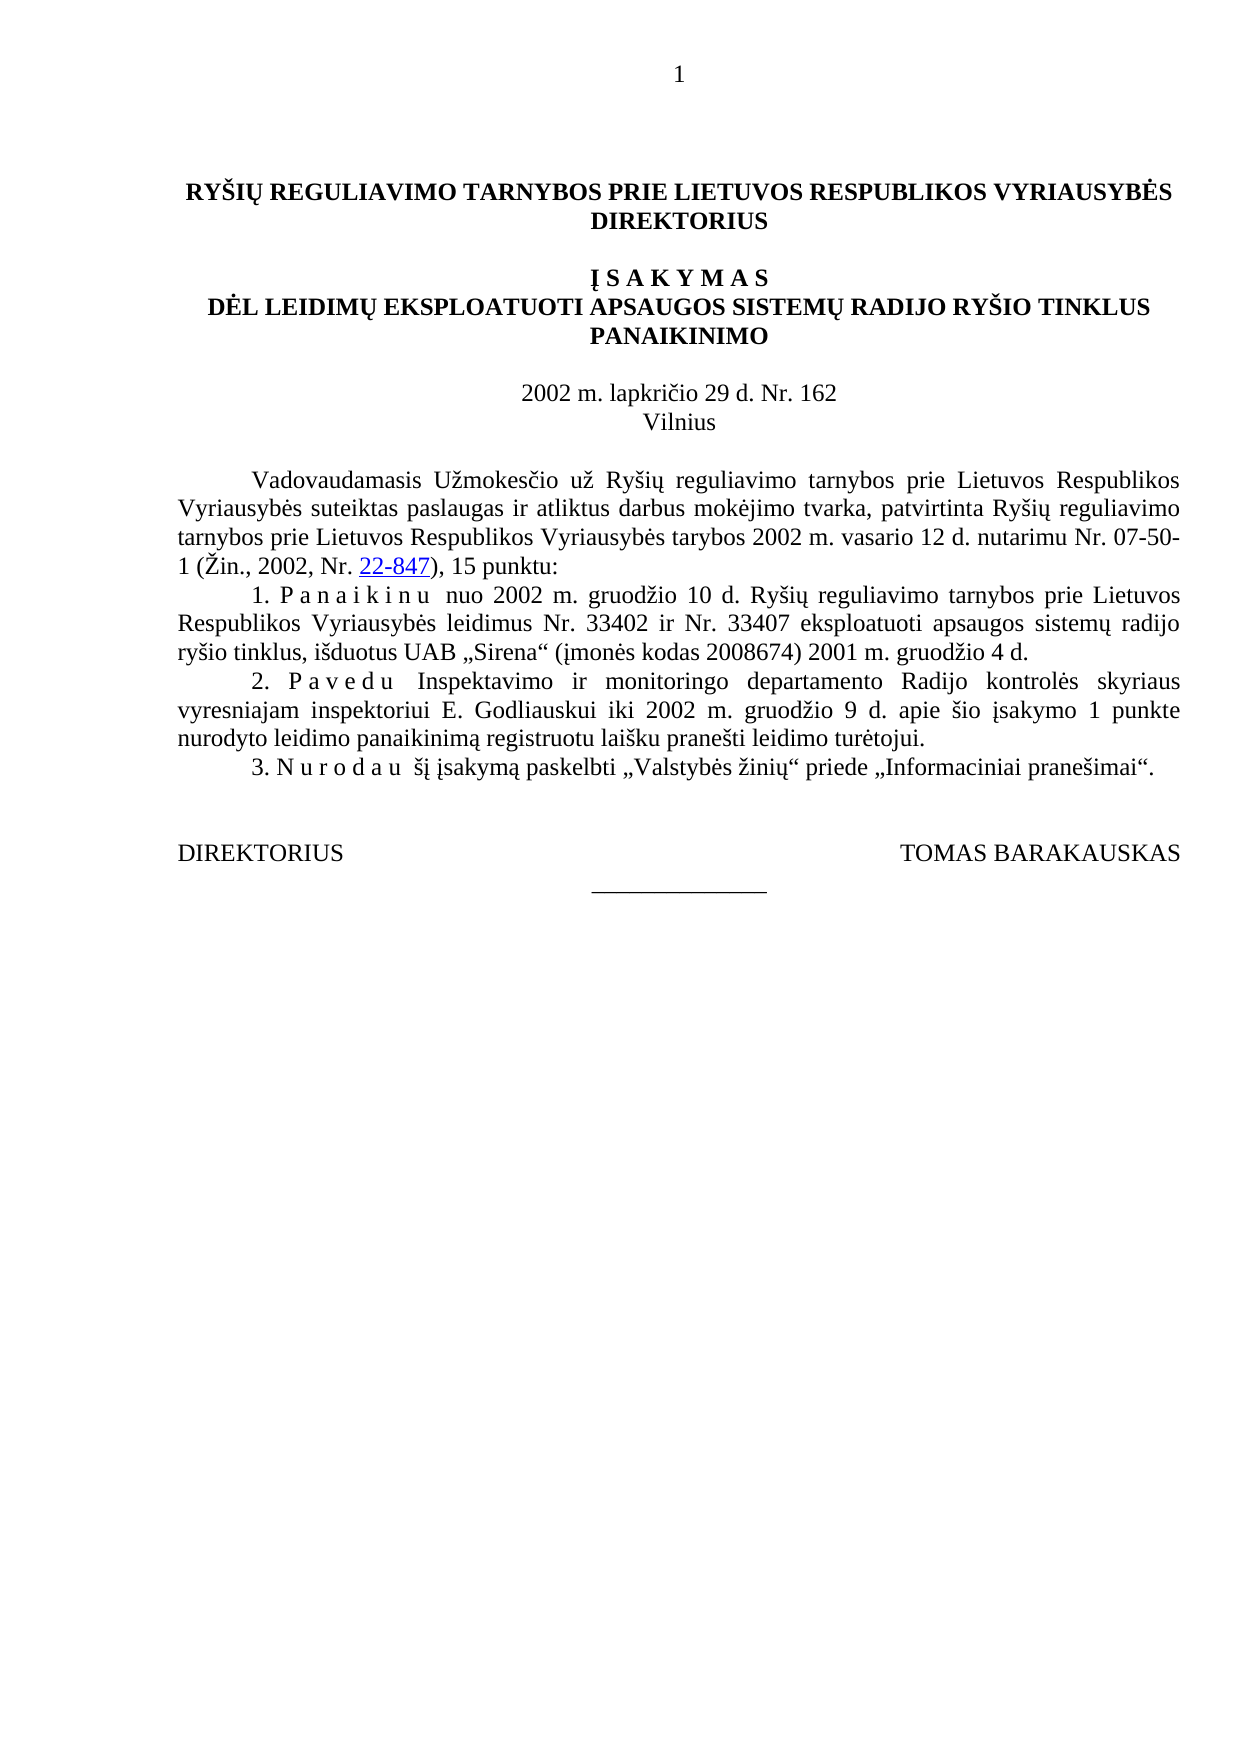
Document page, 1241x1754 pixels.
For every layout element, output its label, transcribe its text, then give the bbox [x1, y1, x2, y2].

text ______________ [177, 867, 1181, 896]
text Vilnius [177, 407, 1181, 436]
text RYŠIŲ REGULIAVIMO TARNYBOS PRIE LIETUVOS RESPUBLIKOS VYRIAUSYBĖS DIREKTORIUS [177, 177, 1181, 235]
text DIREKTORIUS TOMAS BARAKAUSKAS [177, 838, 1181, 867]
text 1. Panaikinu nuo 2002 m. gruodžio 10 d. Ryšių reguliavimo tarnybos prie Lietuvos Respublikos Vyriausybės leidimus Nr. 33402 ir Nr. 33407 eksploatuoti apsaugos sistemų radijo ryšio tinklus, išduotus UAB „Sirena“ (įmonės kodas 2008674) 2001 m. gruodžio 4 d. [177, 580, 1181, 666]
text 2002 m. lapkričio 29 d. Nr. 162 [177, 378, 1181, 407]
text Vadovaudamasis Užmokesčio už Ryšių reguliavimo tarnybos prie Lietuvos Respublikos Vyriausybės suteiktas paslaugas ir atliktus darbus mokėjimo tvarka, patvirtinta Ryšių reguliavimo tarnybos prie Lietuvos Respublikos Vyriausybės tarybos 2002 m. vasario 12 d. nutarimu Nr. 07-50-1 (Žin., 2002, Nr. 22-847), 15 punktu: [177, 465, 1181, 580]
text 3. Nurodau šį įsakymą paskelbti „Valstybės žinių“ priede „Informaciniai pranešimai“. [177, 752, 1181, 781]
text DĖL LEIDIMŲ EKSPLOATUOTI APSAUGOS SISTEMŲ RADIJO RYŠIO TINKLUS PANAIKINIMO [177, 292, 1181, 350]
text Į S A K Y M A S [177, 263, 1181, 292]
text 2. Pavedu Inspektavimo ir monitoringo departamento Radijo kontrolės skyriaus vyresniajam inspektoriui E. Godliauskui iki 2002 m. gruodžio 9 d. apie šio įsakymo 1 punkte nurodyto leidimo panaikinimą registruotu laišku pranešti leidimo turėtojui. [177, 666, 1181, 752]
